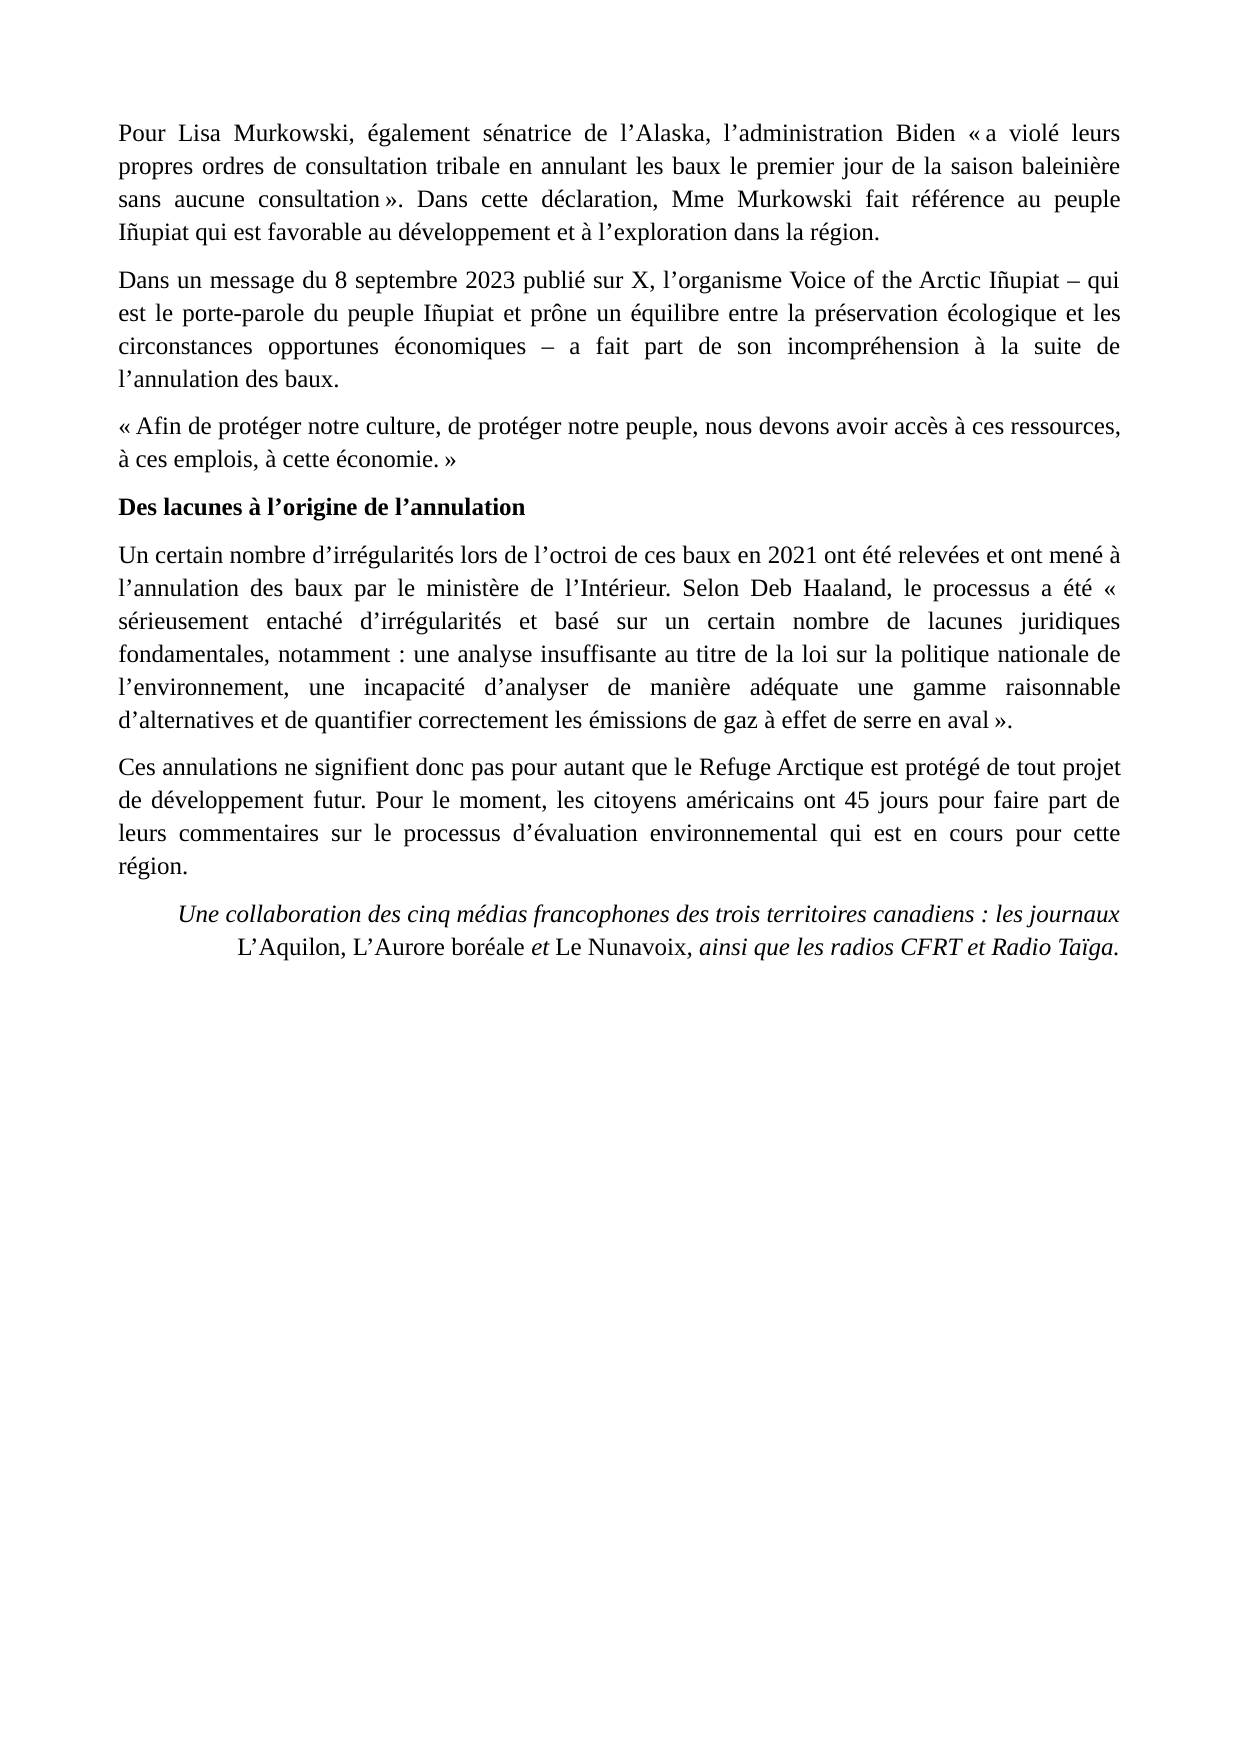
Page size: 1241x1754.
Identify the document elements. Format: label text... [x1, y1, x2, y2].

text « Afin de protéger notre culture, de protéger notre peuple, nous devons avoir accès à ces ressources, à ces emplois, à cette économie. » [118, 411, 1122, 473]
text Dans un message du 8 septembre 2023 publié sur X, l’organisme Voice of the Arctic Iñupiat – qui est le porte-parole du peuple Iñupiat et prône un équilibre entre la préservation écologique et les circonstances opportunes économiques – a fait part de son incompréhension à la suite de l’annulation des baux. [118, 265, 1122, 393]
text Des lacunes à l’origine de l’annulation [118, 492, 1122, 521]
text Ces annulations ne signifient donc pas pour autant que le Refuge Arctique est protégé de tout projet de développement futur. Pour le moment, les citoyens américains ont 45 jours pour faire part de leurs commentaires sur le processus d’évaluation environnemental qui est en cours pour cette région. [118, 752, 1122, 880]
text Pour Lisa Murkowski, également sénatrice de l’Alaska, l’administration Biden « a violé leurs propres ordres de consultation tribale en annulant les baux le premier jour de la saison baleinière sans aucune consultation ». Dans cette déclaration, Mme Murkowski fait référence au peuple Iñupiat qui est favorable au développement et à l’exploration dans la région. [118, 118, 1122, 246]
text Un certain nombre d’irrégularités lors de l’octroi de ces baux en 2021 ont été relevées et ont mené à l’annulation des baux par le ministère de l’Intérieur. Selon Deb Haaland, le processus a été « sérieusement entaché d’irrégularités et basé sur un certain nombre de lacunes juridiques fondamentales, notamment : une analyse insuffisante au titre de la loi sur la politique nationale de l’environnement, une incapacité d’analyser de manière adéquate une gamme raisonnable d’alternatives et de quantifier correctement les émissions de gaz à effet de serre en aval ». [118, 540, 1122, 733]
text Une collaboration des cinq médias francophones des trois territoires canadiens : les journaux L’Aquilon, L’Aurore boréale et Le Nunavoix, ainsi que les radios CFRT et Radio Taïga. [118, 899, 1122, 961]
